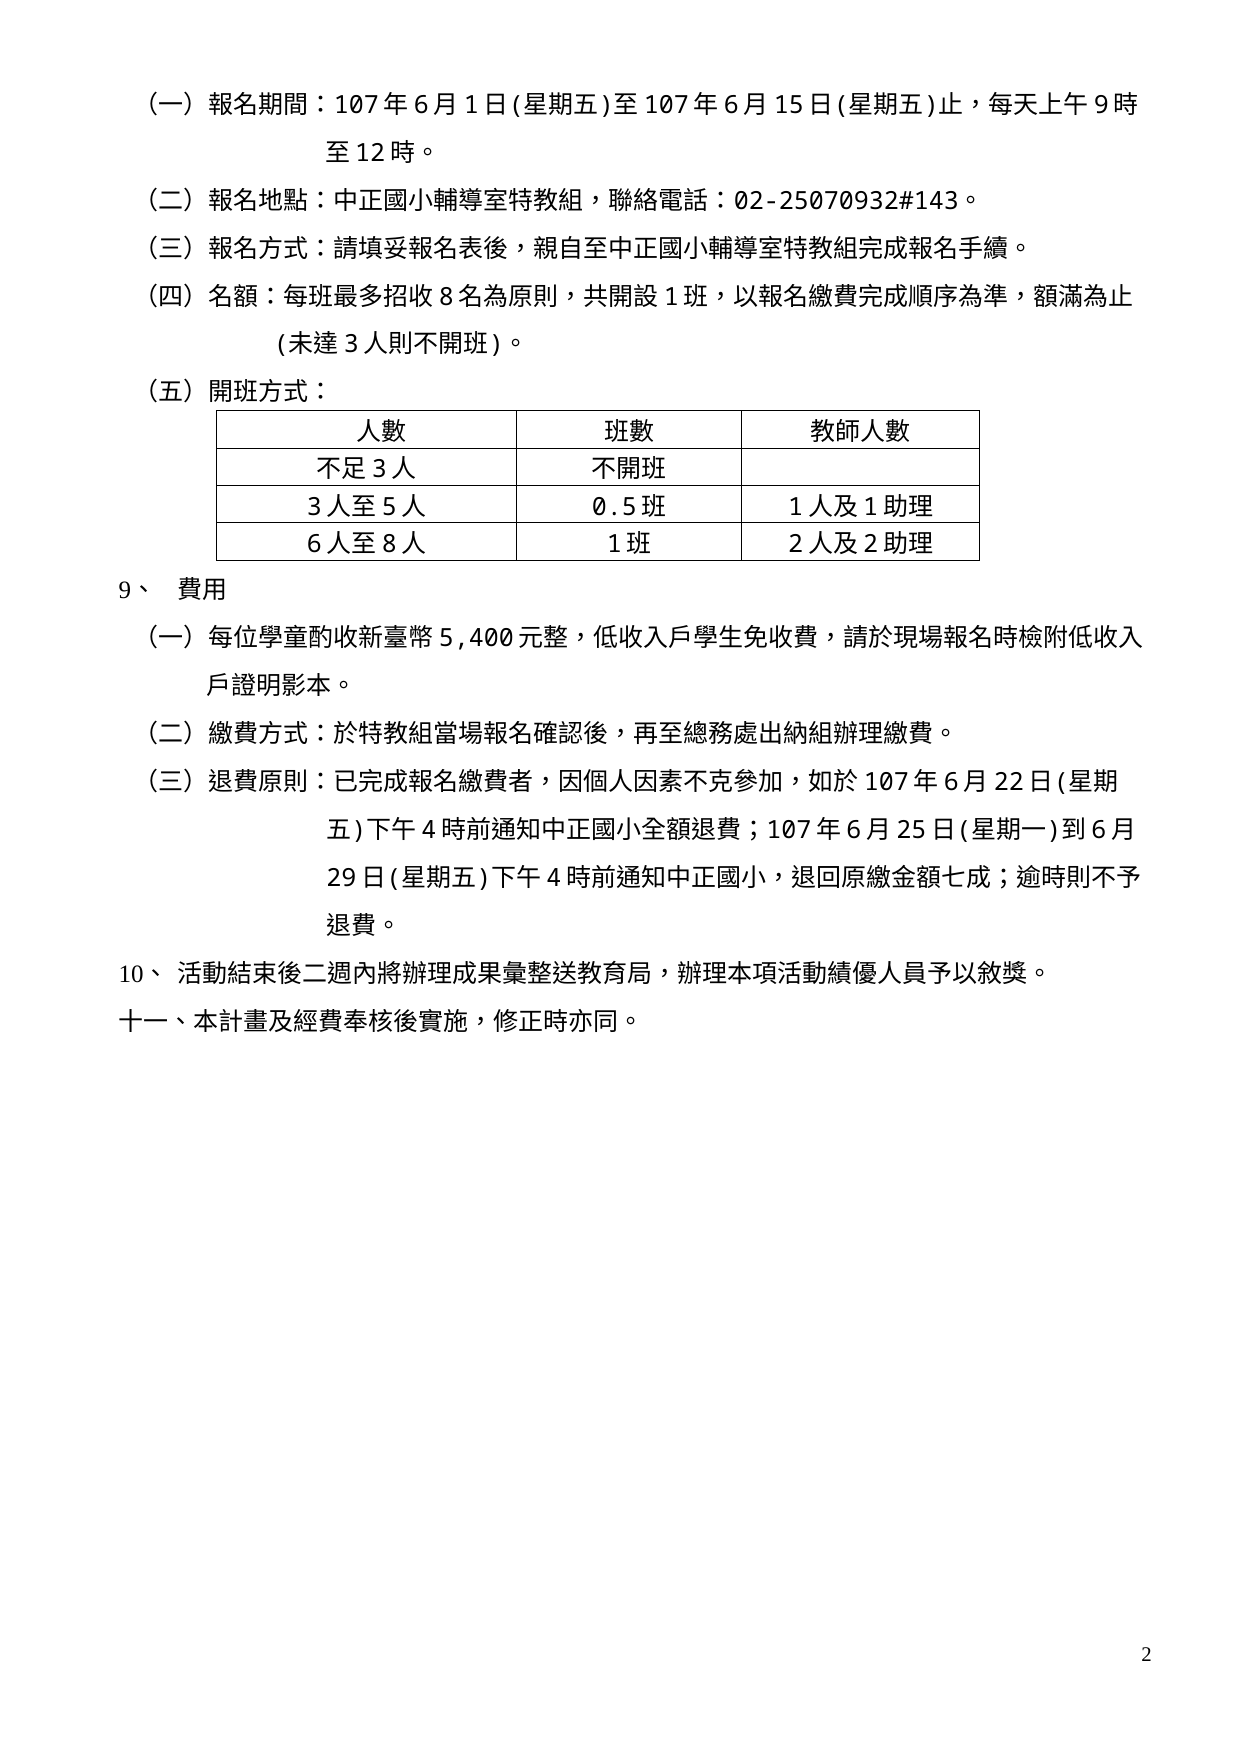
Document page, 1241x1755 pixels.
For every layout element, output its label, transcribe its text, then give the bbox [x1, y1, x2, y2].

table_cell 不開班 [517, 449, 741, 485]
text （三）退費原則：已完成報名繳費者，因個人因素不克參加，如於107年6月22日(星期五)下午4時前通知中正國小全額退費；107年6月25日(星期一)到6月29日(星期五)下午4時前通知中正國小，退回原繳金額七成；逾時則不予退費。 [89, 752, 1152, 944]
table_cell 1班 [517, 523, 741, 559]
table_header 人數 [217, 411, 516, 448]
table_cell 6人至8人 [217, 523, 516, 559]
list 活動結束後二週內將辦理成果彙整送教育局，辦理本項活動績優人員予以敘獎。 [118, 944, 1152, 992]
table_cell 2人及2助理 [742, 523, 979, 559]
text （四）名額：每班最多招收8名為原則，共開設1班，以報名繳費完成順序為準，額滿為止(未達3人則不開班)。 [89, 267, 1152, 362]
table_header 班數 [517, 411, 741, 448]
text （二）繳費方式：於特教組當場報名確認後，再至總務處出納組辦理繳費。 [89, 704, 1152, 752]
text （三）報名方式：請填妥報名表後，親自至中正國小輔導室特教組完成報名手續。 [89, 219, 1152, 267]
text 十一、本計畫及經費奉核後實施，修正時亦同。 [118, 992, 1152, 1040]
text （二）報名地點：中正國小輔導室特教組，聯絡電話：02-25070932#143。 [89, 171, 1152, 219]
table_header 教師人數 [742, 411, 979, 448]
table_cell 1人及1助理 [742, 486, 979, 522]
table_cell 3人至5人 [217, 486, 516, 522]
text （一）報名期間：107年6月1日(星期五)至107年6月15日(星期五)止，每天上午9時至12時。 [89, 75, 1152, 171]
table_cell 不足3人 [217, 449, 516, 485]
text （一）每位學童酌收新臺幣5,400元整，低收入戶學生免收費，請於現場報名時檢附低收入戶證明影本。 [89, 608, 1152, 704]
table_cell 0.5班 [517, 486, 741, 522]
table_cell [742, 449, 979, 485]
text （五）開班方式： [89, 362, 1152, 410]
list 費用 [118, 561, 1152, 608]
